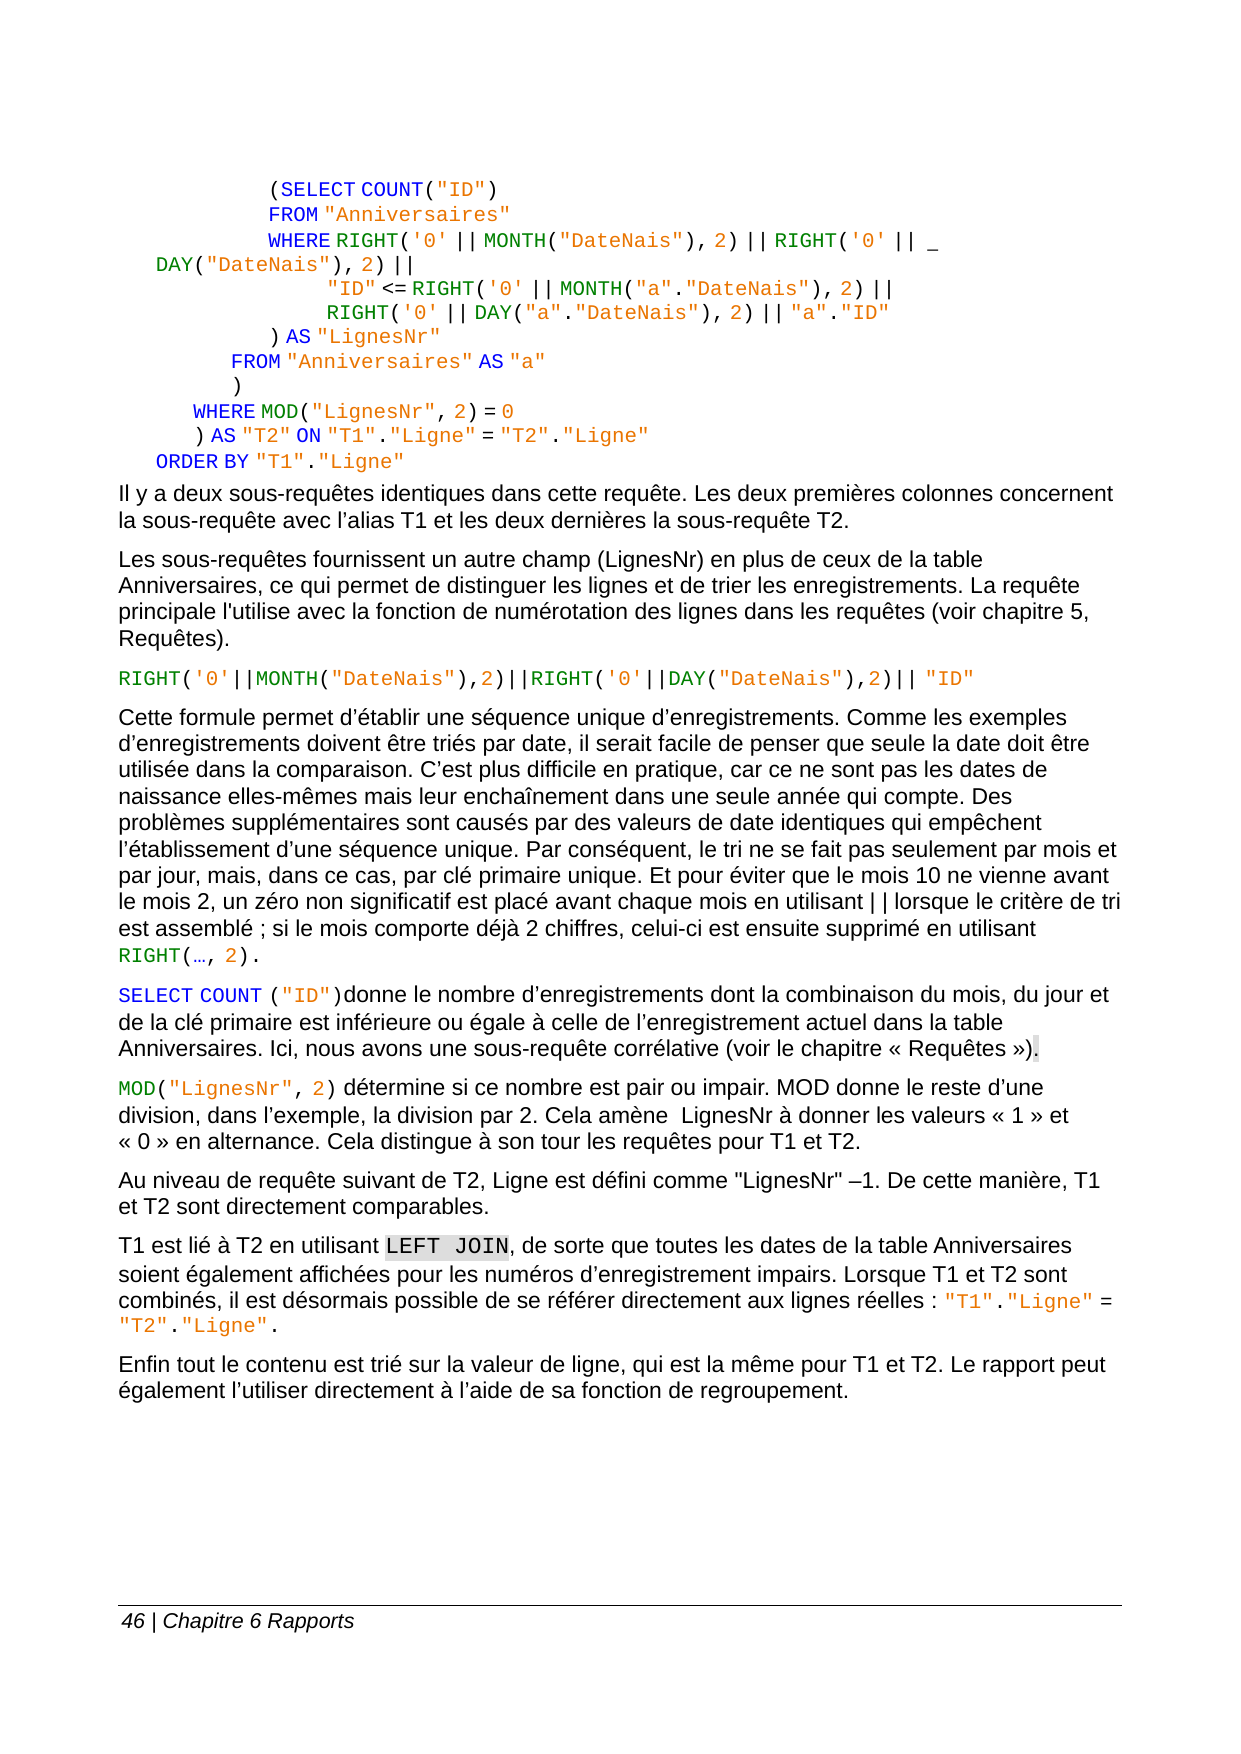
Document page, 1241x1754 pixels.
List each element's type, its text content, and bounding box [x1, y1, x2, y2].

text ) [156, 375, 1122, 399]
text Cette formule permet d’établir une séquence unique d’enregistrements. Comme les exemples d’enregistrements doivent être triés par date, il serait facile de penser que seule la date doit être utilisée dans la comparaison. C’est plus difficile en pratique, car ce ne sont pas les dates de naissance elles-mêmes mais leur enchaînement dans une seule année qui compte. Des problèmes supplémentaires sont causés par des valeurs de date identiques qui empêchent l’établissement d’une séquence unique. Par conséquent, le tri ne se fait pas seulement par mois et par jour, mais, dans ce cas, par clé primaire unique. Et pour éviter que le mois 10 ne vienne avant le mois 2, un zéro non significatif est placé avant chaque mois en utilisant | | lorsque le critère de tri est assemblé ; si le mois comporte déjà 2 chiffres, celui-ci est ensuite supprimé en utilisant RIGHT(…, 2). [118, 704, 1122, 969]
text Au niveau de requête suivant de T2, Ligne est défini comme "LignesNr" –1. De cette manière, T1 et T2 sont directement comparables. [118, 1167, 1122, 1220]
text WHERE RIGHT('0' || MONTH("DateNais"), 2) || RIGHT('0' || _ DAY("DateNais"), 2) || [156, 228, 1122, 278]
text Enfin tout le contenu est trié sur la valeur de ligne, qui est la même pour T1 et T2. Le rapport peut également l’utiliser directement à l’aide de sa fonction de regroupement. [118, 1351, 1122, 1403]
text Les sous-requêtes fournissent un autre champ (LignesNr) en plus de ceux de la table Anniversaires, ce qui permet de distinguer les lignes et de trier les enregistrements. La requête principale l'utilise avec la fonction de numérotation des lignes dans les requêtes (voir chapitre 5, Requêtes). [118, 546, 1122, 651]
text MOD("LignesNr", 2) détermine si ce nombre est pair ou impair. MOD donne le reste d’une division, dans l’exemple, la division par 2. Cela amène LignesNr à donner les valeurs « 1 » et « 0 » en alternance. Cela distingue à son tour les requêtes pour T1 et T2. [118, 1074, 1122, 1154]
text Il y a deux sous-requêtes identiques dans cette requête. Les deux premières colonnes concernent la sous-requête avec l’alias T1 et les deux dernières la sous-requête T2. [118, 480, 1122, 533]
text ) AS "T2" ON "T1"."Ligne" = "T2"."Ligne" [156, 425, 1122, 449]
text (SELECT COUNT("ID") [156, 176, 1122, 202]
text RIGHT('0'||MONTH("DateNais"),2)||RIGHT('0'||DAY("DateNais"),2)|| "ID" [118, 663, 1122, 691]
text WHERE MOD("LignesNr", 2) = 0 [156, 399, 1122, 425]
text FROM "Anniversaires" [156, 202, 1122, 228]
text ORDER BY "T1"."Ligne" [156, 449, 1122, 474]
text ) AS "LignesNr" [156, 325, 1122, 349]
text SELECT COUNT ("ID")donne le nombre d’enregistrements dont la combinaison du mois, du jour et de la clé primaire est inférieure ou égale à celle de l’enregistrement actuel dans la table Anniversaires. Ici, nous avons une sous-requête corrélative (voir le chapitre « Requêtes »). [118, 981, 1122, 1062]
text "ID" <= RIGHT('0' || MONTH("a"."DateNais"), 2) || [156, 278, 1122, 302]
text RIGHT('0' || DAY("a"."DateNais"), 2) || "a"."ID" [156, 302, 1122, 325]
text FROM "Anniversaires" AS "a" [156, 349, 1122, 375]
text T1 est lié à T2 en utilisant LEFT JOIN, de sorte que toutes les dates de la table Anniversaires soient également affichées pour les numéros d’enregistrement impairs. Lorsque T1 et T2 sont combinés, il est désormais possible de se référer directement aux lignes réelles : "T1"."Ligne" = "T2"."Ligne". [118, 1232, 1122, 1338]
